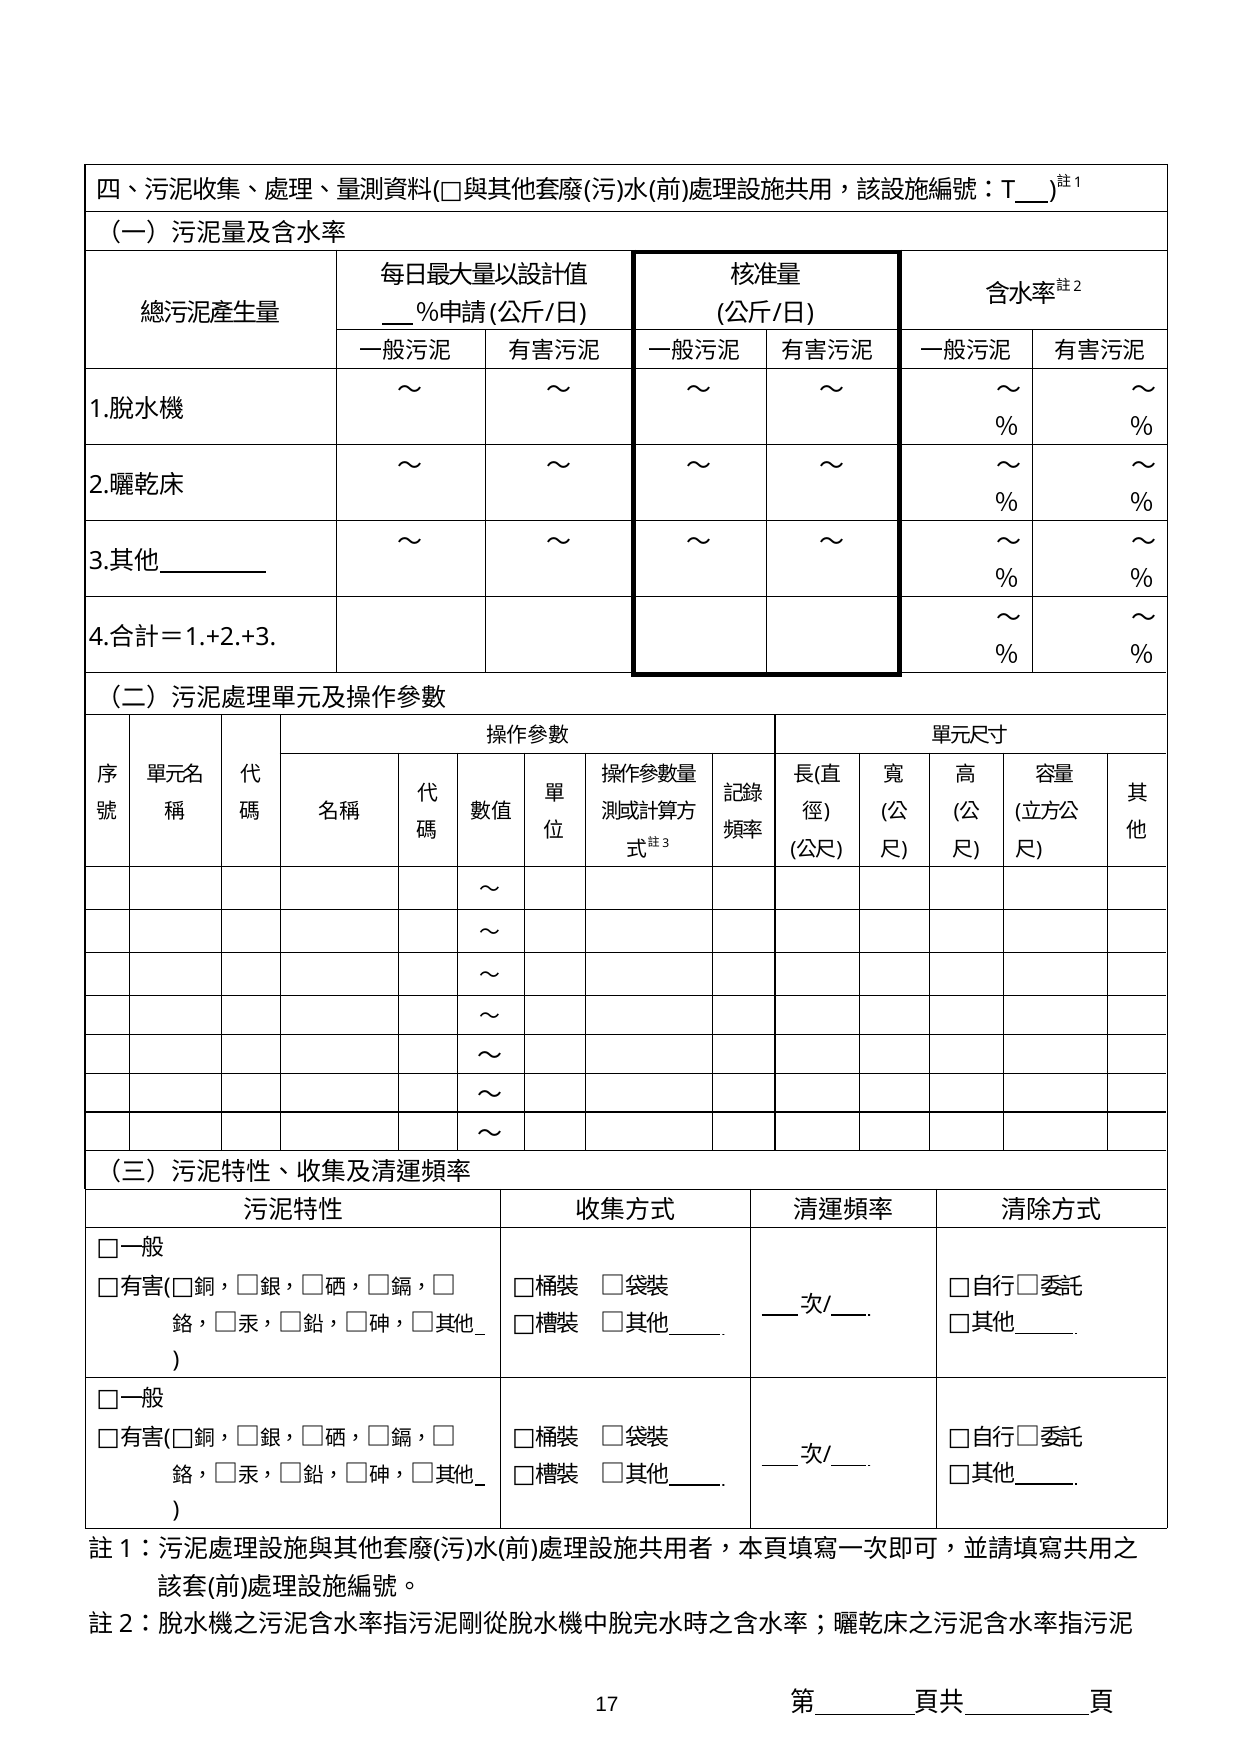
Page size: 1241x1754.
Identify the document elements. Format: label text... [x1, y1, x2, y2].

table_cell ～ ％ [902, 369, 1032, 444]
table_cell [281, 1074, 398, 1111]
table_cell 有害污泥 [767, 330, 897, 368]
table_cell [1108, 1034, 1167, 1072]
table_cell [1108, 995, 1167, 1034]
table_cell 數值 [458, 754, 524, 866]
table_cell [86, 910, 129, 952]
table_cell [860, 953, 929, 995]
table_cell [399, 910, 457, 952]
table_cell [399, 1074, 457, 1111]
table_cell [222, 953, 280, 995]
table_cell 污泥特性 [86, 1190, 500, 1227]
table_cell [586, 1074, 712, 1111]
table_cell 記錄 頻率 [713, 754, 774, 866]
table_cell [86, 953, 129, 995]
table_cell ～ [767, 369, 897, 444]
table_cell [860, 910, 929, 952]
table_cell ～ [458, 1074, 524, 1111]
table_cell [86, 1035, 129, 1072]
table_cell 操作參數量測或計算方式註3 [586, 754, 712, 866]
table_cell 次/ [751, 1378, 936, 1528]
table_cell [86, 1113, 129, 1150]
table_cell [586, 953, 712, 995]
table_cell [860, 1113, 929, 1150]
table_cell 寬 (公尺) [860, 754, 929, 866]
table_cell [1004, 1113, 1107, 1150]
table_cell ～ [636, 521, 766, 596]
table_cell [281, 996, 398, 1034]
table_cell ～ [486, 521, 631, 596]
table_cell ～ ％ [902, 521, 1032, 596]
table_cell [1004, 996, 1107, 1034]
table_cell [525, 1035, 585, 1072]
table_cell [1108, 952, 1167, 995]
table_cell [222, 996, 280, 1034]
table_cell [281, 953, 398, 995]
table_cell [930, 996, 1003, 1034]
table_cell 有害污泥 [486, 330, 631, 368]
table_cell [525, 1074, 585, 1111]
table_cell 有害污泥 [1033, 330, 1167, 368]
table_cell ～ [337, 445, 485, 520]
table_cell 核准量 (公斤/日) [636, 254, 897, 329]
table_cell [586, 867, 712, 908]
table_cell [776, 867, 859, 908]
table_cell [222, 1113, 280, 1150]
table_cell 序號 [86, 715, 129, 866]
table_cell ～ [486, 445, 631, 520]
table_cell [930, 1035, 1003, 1072]
table_cell 含水率註2 [902, 251, 1167, 329]
table_cell [776, 910, 859, 952]
table_cell ～ ％ [1033, 369, 1167, 444]
table_cell 名稱 [281, 754, 398, 866]
table_cell 長(直徑) (公尺) [776, 754, 859, 866]
table_cell □自行□委託 □其他 [937, 1377, 1167, 1528]
table_cell [525, 910, 585, 952]
table_cell ～ [337, 369, 485, 444]
table_cell [713, 910, 774, 952]
table_cell [399, 1113, 457, 1150]
table_cell □桶裝 □袋裝 □槽裝 □其他 [501, 1378, 750, 1528]
table_cell [281, 1035, 398, 1072]
table_cell 代碼 [222, 715, 280, 866]
table_cell 單元名稱 [130, 715, 221, 866]
table_cell [130, 996, 221, 1034]
table_cell 清運頻率 [751, 1190, 936, 1227]
table_cell 一般污泥 [636, 330, 766, 368]
table_cell [860, 1074, 929, 1111]
table_cell [1108, 1073, 1167, 1111]
table_cell [1004, 1035, 1107, 1072]
table_cell □自行□委託 □其他 [937, 1227, 1167, 1377]
table_cell （三）污泥特性、收集及清運頻率 [86, 1150, 1167, 1189]
table_cell [486, 597, 631, 672]
table_cell [399, 867, 457, 908]
table_cell ～ ％ [1033, 521, 1167, 596]
table_cell [930, 953, 1003, 995]
table_header 四、污泥收集、處理、量測資料(□與其他套廢(污)水(前)處理設施共用，該設施編號：T )註1 [86, 165, 1167, 211]
table_cell [130, 1113, 221, 1150]
table_cell □一般 □有害(□銅，□銀，□硒，□鎘，□鉻，□汞，□鉛，□砷，□其他 ) [86, 1378, 500, 1528]
table_cell [713, 867, 774, 908]
table_cell 單元尺寸 [776, 714, 1167, 753]
table_cell [130, 910, 221, 952]
table_cell [1108, 1111, 1167, 1150]
table_cell [1004, 1074, 1107, 1111]
table_cell ～ [458, 996, 524, 1034]
table_cell ～ [458, 953, 524, 995]
table_cell [1004, 867, 1107, 908]
table_cell 1.脫水機 [86, 369, 336, 444]
table_cell [399, 953, 457, 995]
table_cell [860, 867, 929, 908]
text 註2：脫水機之污泥含水率指污泥剛從脫水機中脫完水時之含水率；曬乾床之污泥含水率指污泥 [89, 1603, 1149, 1641]
table_cell 收集方式 [501, 1190, 750, 1227]
table_cell ～ ％ [902, 445, 1032, 520]
table_cell [281, 910, 398, 952]
table_cell [130, 953, 221, 995]
table_cell [86, 996, 129, 1034]
table_cell [776, 953, 859, 995]
table_cell 總污泥產生量 [86, 251, 336, 368]
table_cell [586, 910, 712, 952]
table_cell 清除方式 [937, 1189, 1167, 1227]
table_cell [1108, 866, 1167, 908]
table_cell □桶裝 □袋裝 □槽裝 □其他 [501, 1228, 750, 1377]
table_cell 每日最大量以設計值 ％申請 (公斤/日) [337, 251, 631, 329]
table_cell ～ [767, 445, 897, 520]
table_cell ～ [458, 867, 524, 908]
table_cell ～ [458, 910, 524, 952]
table_cell [930, 1113, 1003, 1150]
table_cell [525, 953, 585, 995]
table_cell ～ [636, 445, 766, 520]
table_cell ～ [486, 369, 631, 444]
table_cell [776, 1035, 859, 1072]
table_cell [525, 867, 585, 908]
table_cell [130, 1035, 221, 1072]
table_cell 容量 (立方公尺) [1004, 754, 1107, 866]
table_cell 次/ [751, 1228, 936, 1377]
table_cell 高 (公尺) [930, 754, 1003, 866]
table_cell （二）污泥處理單元及操作參數 [86, 672, 1167, 714]
table_cell [586, 1113, 712, 1150]
table_cell [713, 1113, 774, 1150]
table_cell [930, 1074, 1003, 1111]
table_cell [130, 1074, 221, 1111]
table_cell [930, 910, 1003, 952]
table_cell [399, 1035, 457, 1072]
table_cell [130, 867, 221, 908]
table_cell [86, 867, 129, 908]
table_cell [281, 867, 398, 908]
table_cell [776, 996, 859, 1034]
table_cell 2.曬乾床 [86, 445, 336, 520]
table_cell [1108, 909, 1167, 952]
text 註1：污泥處理設施與其他套廢(污)水(前)處理設施共用者，本頁填寫一次即可，並請填寫共用之該套(前)處理設施編號。 [89, 1529, 1149, 1603]
table_cell [1004, 953, 1107, 995]
table_cell [586, 996, 712, 1034]
table_cell [636, 597, 766, 672]
table_cell [586, 1035, 712, 1072]
table_cell 代碼 [399, 754, 457, 866]
table_cell ～ [458, 1035, 524, 1072]
table_cell [222, 1035, 280, 1072]
table_cell [86, 1074, 129, 1111]
table_cell ～ ％ [1033, 597, 1167, 672]
table_cell ～ [636, 369, 766, 444]
table_cell [767, 597, 897, 672]
table_cell [399, 996, 457, 1034]
table_cell [713, 1074, 774, 1111]
table_cell [1004, 910, 1107, 952]
table_cell [860, 996, 929, 1034]
table_cell [776, 1113, 859, 1150]
table_cell 一般污泥 [902, 330, 1032, 368]
table_cell [281, 1113, 398, 1150]
table_cell [713, 953, 774, 995]
table_cell [222, 910, 280, 952]
table_cell [337, 597, 485, 672]
table_cell [525, 996, 585, 1034]
table_cell [525, 1113, 585, 1150]
table_cell [222, 1074, 280, 1111]
table_cell ～ [458, 1113, 524, 1150]
table_cell 其他 [1108, 753, 1167, 866]
table_cell [713, 1035, 774, 1072]
table_cell ～ ％ [1033, 445, 1167, 520]
table_cell 一般污泥 [337, 330, 485, 368]
table_cell □一般 □有害(□銅，□銀，□硒，□鎘，□鉻，□汞，□鉛，□砷，□其他 ) [86, 1228, 500, 1377]
table_cell 操作參數 [281, 715, 774, 753]
table_cell ～ [767, 521, 897, 596]
table_cell [860, 1035, 929, 1072]
table_cell （一）污泥量及含水率 [86, 212, 1167, 249]
table_cell 4.合計＝1.+2.+3. [86, 597, 336, 672]
table_cell [713, 996, 774, 1034]
table_cell [930, 867, 1003, 908]
table_cell [776, 1074, 859, 1111]
table_cell 3.其他 [86, 521, 336, 596]
table_cell ～ [337, 521, 485, 596]
table_cell ～ ％ [902, 597, 1032, 672]
table_cell 單位 [525, 754, 585, 866]
table_cell [222, 867, 280, 908]
